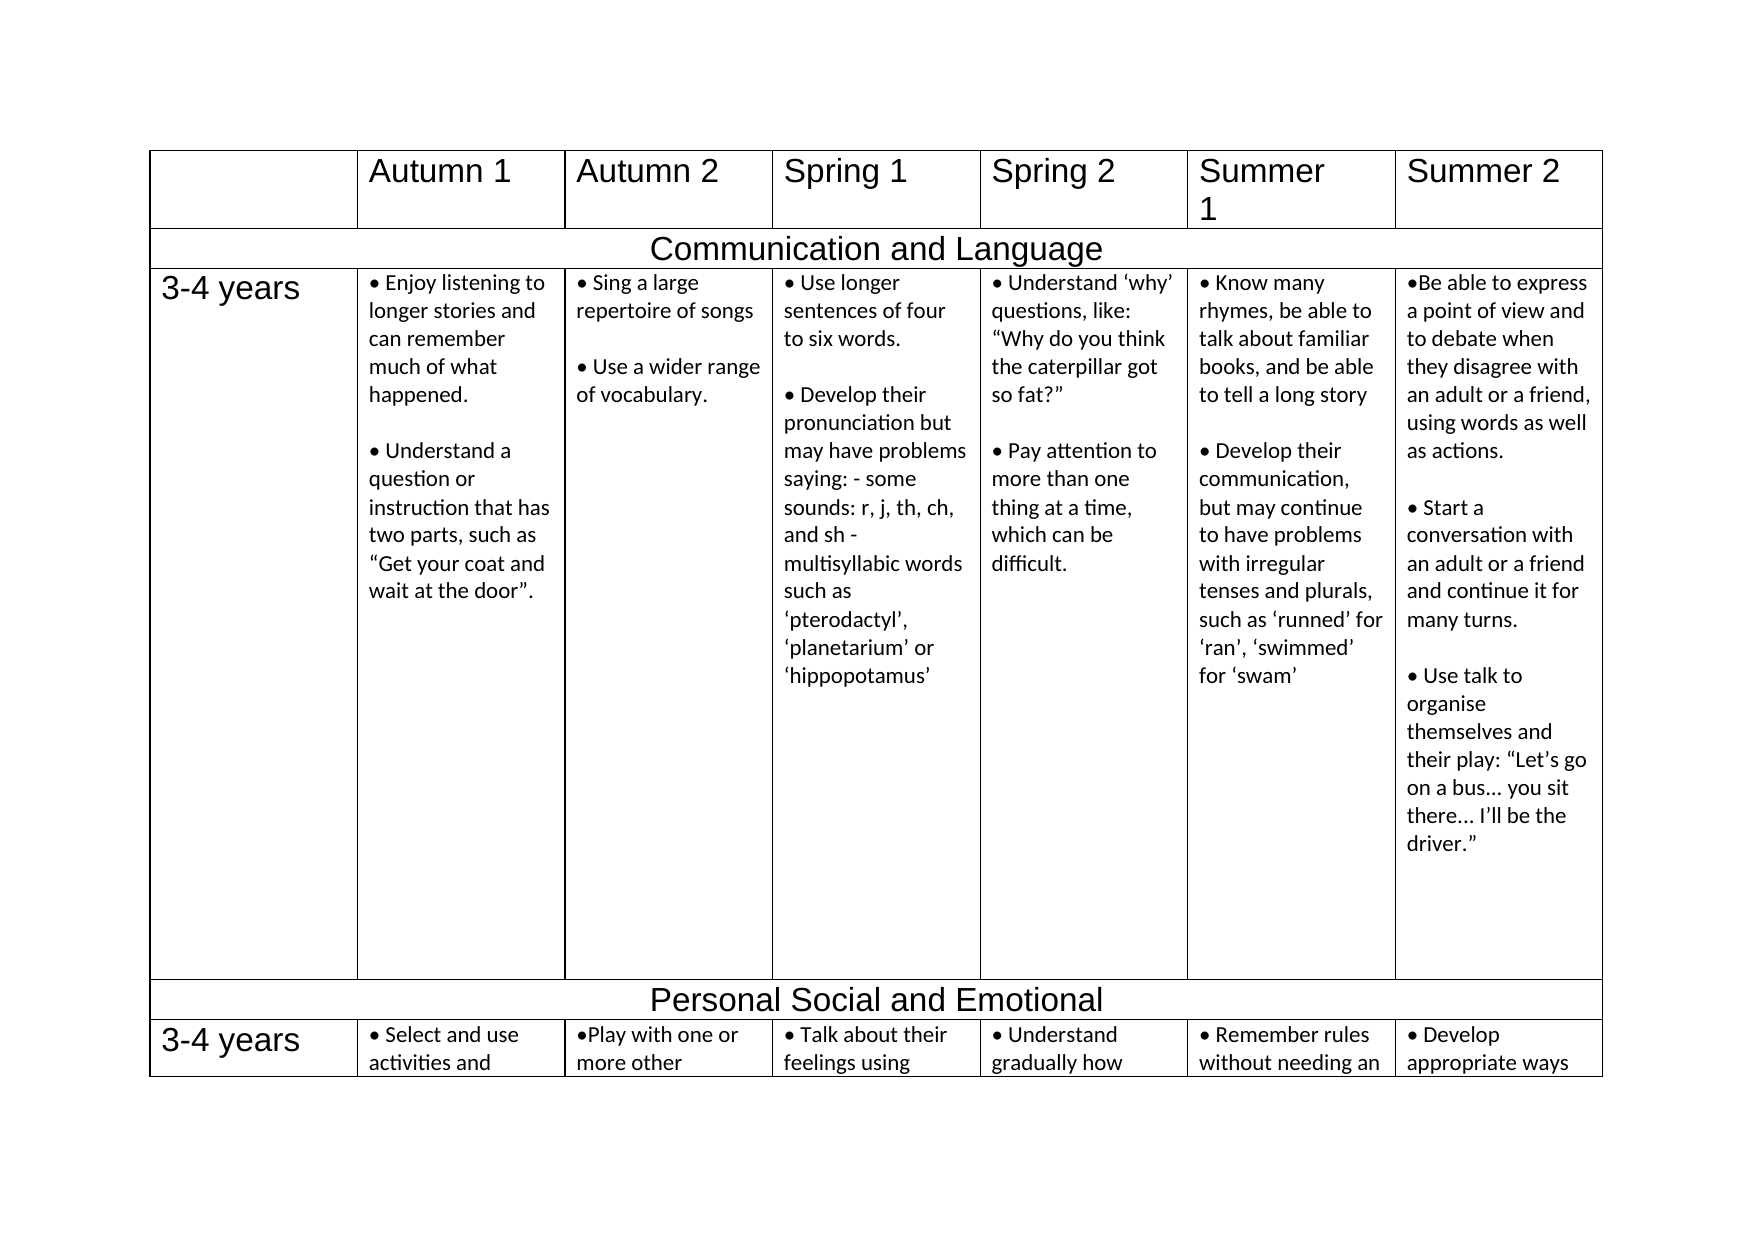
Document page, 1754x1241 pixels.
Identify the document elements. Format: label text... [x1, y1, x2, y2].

table_header [151, 151, 357, 228]
table_cell • Enjoy listening to longer stories and can remember much of what happened. • Understand a question or instruction that has two parts, such as “Get your coat and wait at the door”. [358, 269, 564, 979]
table_header Summer 2 [1396, 151, 1602, 228]
table_cell • Select and use activities and [358, 1020, 564, 1076]
table_cell • Use longer sentences of four to six words. • Develop their pronunciation but may have problems saying: - some sounds: r, j, th, ch, and sh - multisyllabic words such as ‘pterodactyl’, ‘planetarium’ or ‘hippopotamus’ [773, 269, 980, 979]
table_cell Personal Social and Emotional [151, 980, 1602, 1019]
table_header Summer 1 [1188, 151, 1395, 228]
table_header Autumn 2 [566, 151, 772, 228]
table_cell •Be able to express a point of view and to debate when they disagree with an adult or a friend, using words as well as actions. • Start a conversation with an adult or a friend and continue it for many turns. • Use talk to organise themselves and their play: “Let’s go on a bus... you sit there... I’ll be the driver.” [1396, 269, 1602, 979]
table_header Spring 2 [981, 151, 1187, 228]
table_cell 3-4 years [151, 1020, 357, 1076]
table_cell • Understand gradually how [981, 1020, 1187, 1076]
table_cell • Know many rhymes, be able to talk about familiar books, and be able to tell a long story • Develop their communication, but may continue to have problems with irregular tenses and plurals, such as ‘runned’ for ‘ran’, ‘swimmed’ for ‘swam’ [1188, 269, 1395, 979]
table_cell • Talk about their feelings using [773, 1020, 980, 1076]
table_header Spring 1 [773, 151, 980, 228]
table_cell • Develop appropriate ways [1396, 1020, 1602, 1076]
table_cell • Understand ‘why’ questions, like: “Why do you think the caterpillar got so fat?” • Pay attention to more than one thing at a time, which can be difficult. [981, 269, 1187, 979]
table_cell • Remember rules without needing an [1188, 1020, 1395, 1076]
table_header Autumn 1 [358, 151, 564, 228]
table_cell • Sing a large repertoire of songs • Use a wider range of vocabulary. [566, 269, 772, 979]
table_cell •Play with one or more other [566, 1020, 772, 1076]
table_cell 3-4 years [151, 269, 357, 979]
table_cell Communication and Language [151, 229, 1602, 267]
